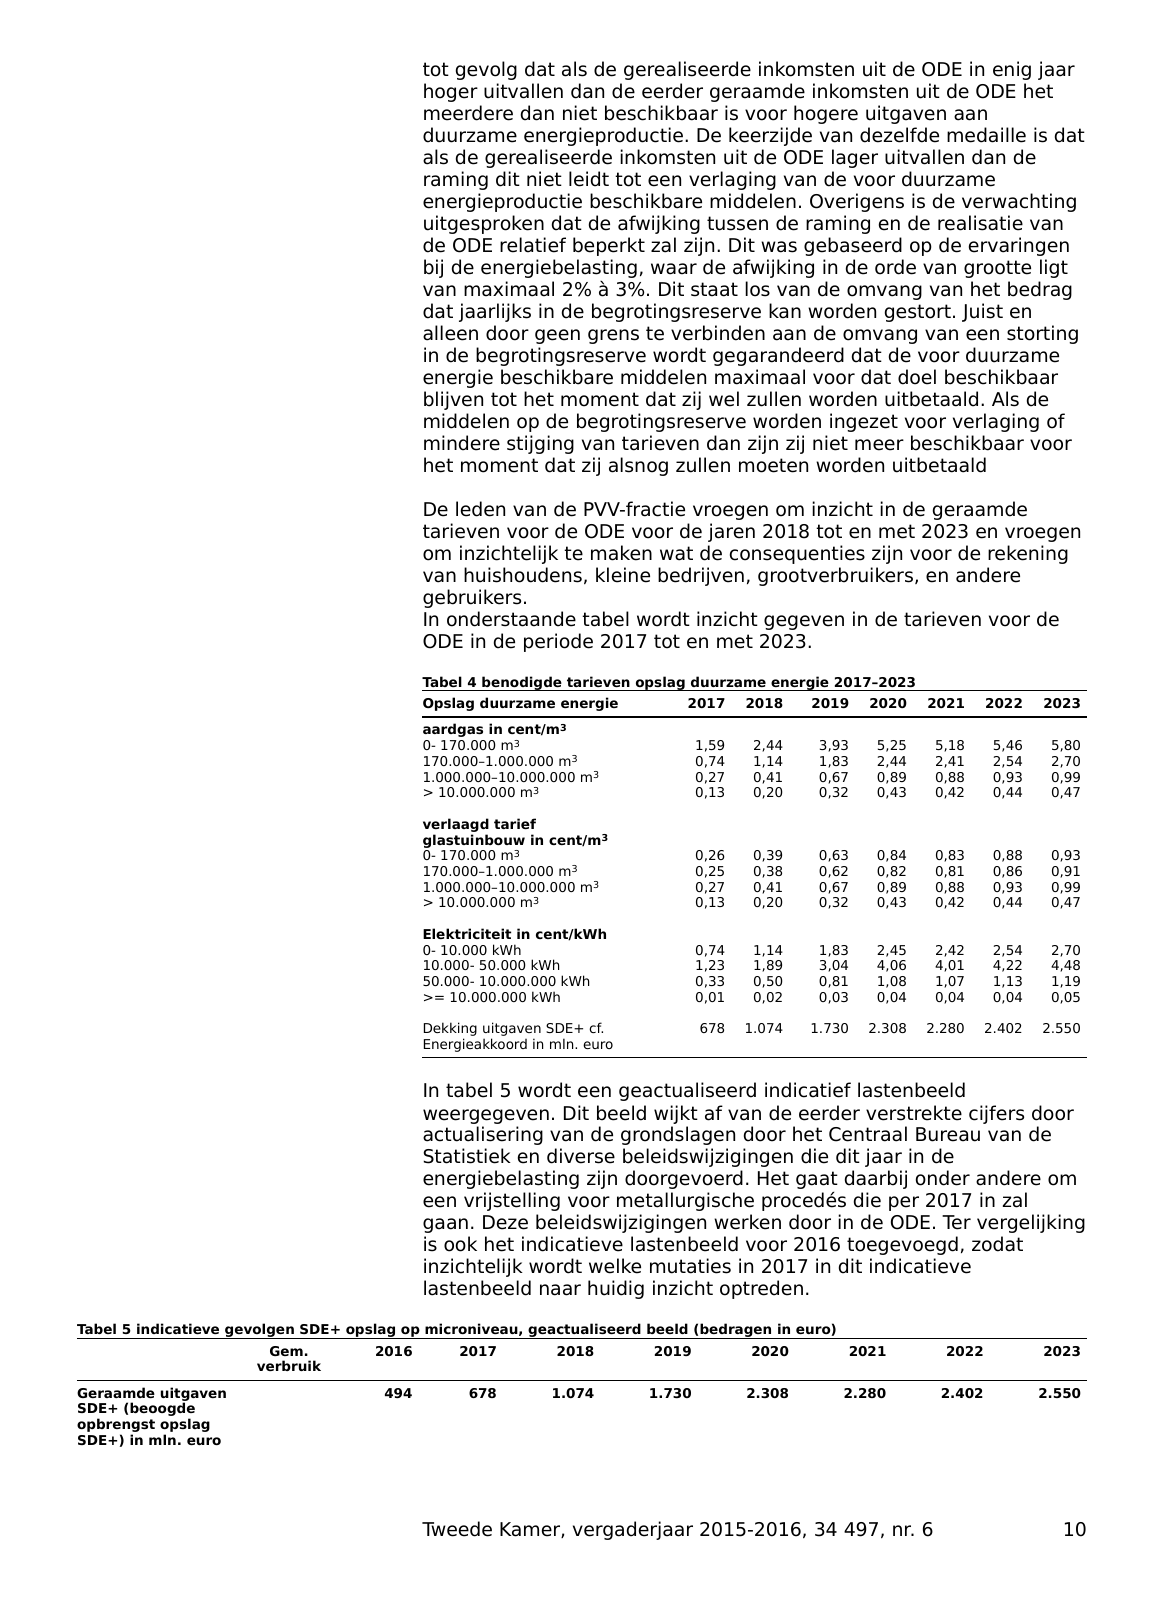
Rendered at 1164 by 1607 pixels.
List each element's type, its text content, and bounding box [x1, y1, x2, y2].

table_cell 1,89 [731, 958, 789, 974]
table_cell 0,13 [642, 895, 731, 911]
table_cell [422, 911, 642, 927]
table_cell 0,89 [855, 769, 913, 785]
table_cell >= 10.000.000 kWh [422, 990, 642, 1005]
table_cell [913, 817, 971, 848]
table_cell [422, 801, 642, 817]
table_cell 0,20 [731, 895, 789, 911]
table_cell 0,83 [913, 848, 971, 864]
table_cell 2.402 [892, 1381, 989, 1448]
table_cell 678 [418, 1381, 503, 1448]
table_cell verlaagd tarief glastuinbouw in cent/m3 [422, 817, 642, 848]
text tot gevolg dat als de gerealiseerde inkomsten uit de ODE in enig jaar hoger uitvallen dan de eerder geraamde inkomsten uit de ODE het meerdere dan niet beschikbaar is voor hogere uitgaven aan duurzame energieproductie. De keerzijde van dezelfde medaille is dat als de gerealiseerde inkomsten uit de ODE lager uitvallen dan de raming dit niet leidt tot een verlaging van de voor duurzame energieproductie beschikbare middelen. Overigens is de verwachting uitgesproken dat de afwijking tussen de raming en de realisatie van de ODE relatief beperkt zal zijn. Dit was gebaseerd op de ervaringen bij de energiebelasting, waar de afwijking in de orde van grootte ligt van maximaal 2% à 3%. Dit staat los van de omvang van het bedrag dat jaarlijks in de begrotingsreserve kan worden gestort. Juist en alleen door geen grens te verbinden aan de omvang van een storting in de begrotingsreserve wordt gegarandeerd dat de voor duurzame energie beschikbare middelen maximaal voor dat doel beschikbaar blijven tot het moment dat zij wel zullen worden uitbetaald. Als de middelen op de begrotingsreserve worden ingezet voor verlaging of mindere stijging van tarieven dan zijn zij niet meer beschikbaar voor het moment dat zij alsnog zullen moeten worden uitbetaald [422, 59, 1087, 477]
table_cell 3,93 [789, 738, 855, 754]
table_cell Dekking uitgaven SDE+ cf. Energieakkoord in mln. euro [422, 1021, 642, 1057]
table_cell 1,14 [731, 943, 789, 958]
table_cell [789, 927, 855, 942]
table_cell [913, 927, 971, 942]
table_cell 5,25 [855, 738, 913, 754]
table_cell [855, 911, 913, 927]
table_cell [855, 801, 913, 817]
table_cell [341, 1448, 418, 1464]
table_cell 50.000- 10.000.000 kWh [422, 974, 642, 989]
table_cell [731, 1005, 789, 1021]
table_cell 0,88 [913, 769, 971, 785]
table_cell 0,99 [1029, 880, 1087, 895]
table_cell [236, 1381, 341, 1448]
table_cell 0,47 [1029, 785, 1087, 801]
table_cell 1.074 [731, 1021, 789, 1057]
table_cell [642, 718, 731, 738]
table_cell [236, 1448, 341, 1464]
table_cell 0- 170.000 m3 [422, 848, 642, 864]
table_cell 0,04 [913, 990, 971, 1005]
table_cell 2.280 [913, 1021, 971, 1057]
table_cell [697, 1448, 794, 1464]
table_cell 0,27 [642, 769, 731, 785]
table_cell 0,38 [731, 864, 789, 879]
table_cell 170.000–1.000.000 m3 [422, 754, 642, 769]
table_cell 2021 [913, 691, 971, 716]
table_cell 1,14 [731, 754, 789, 769]
table_cell [642, 927, 731, 942]
table_cell [642, 911, 731, 927]
table_cell [789, 817, 855, 848]
table_cell 0,93 [971, 769, 1028, 785]
table_cell 2016 [341, 1339, 418, 1380]
table_cell [731, 927, 789, 942]
table_cell 2023 [1029, 691, 1087, 716]
table_cell [855, 718, 913, 738]
table_cell 0,02 [731, 990, 789, 1005]
table_cell 5,46 [971, 738, 1028, 754]
table_cell 0,44 [971, 785, 1028, 801]
table_cell 2.308 [855, 1021, 913, 1057]
table_cell 0,84 [855, 848, 913, 864]
table_cell > 10.000.000 m3 [422, 895, 642, 911]
table_cell [795, 1448, 892, 1464]
table_cell 0,47 [1029, 895, 1087, 911]
table_cell Elektriciteit in cent/kWh [422, 927, 642, 942]
table_cell 0,63 [789, 848, 855, 864]
table_cell 0,42 [913, 785, 971, 801]
table_cell 0,44 [971, 895, 1028, 911]
table_cell 1,83 [789, 943, 855, 958]
table_cell 1,19 [1029, 974, 1087, 989]
table_cell [418, 1448, 503, 1464]
table_cell 2.280 [795, 1381, 892, 1448]
table_cell 1,13 [971, 974, 1028, 989]
table_cell 0,41 [731, 880, 789, 895]
table_cell 2,70 [1029, 943, 1087, 958]
table_cell [913, 1005, 971, 1021]
table_cell 0,81 [913, 864, 971, 879]
table_cell [731, 911, 789, 927]
table_cell 2,42 [913, 943, 971, 958]
table_cell 1.074 [503, 1381, 600, 1448]
table_cell [600, 1448, 697, 1464]
table_cell 2020 [855, 691, 913, 716]
table_cell [892, 1448, 989, 1464]
table_cell 0- 10.000 kWh [422, 943, 642, 958]
table_cell 1.000.000–10.000.000 m3 [422, 880, 642, 895]
table_cell 0,33 [642, 974, 731, 989]
table_cell > 10.000.000 m3 [422, 785, 642, 801]
table_cell 0,01 [642, 990, 731, 1005]
table_cell [1029, 718, 1087, 738]
table_cell 10.000- 50.000 kWh [422, 958, 642, 974]
table_cell 0,91 [1029, 864, 1087, 879]
table_cell [971, 817, 1028, 848]
table_cell 0,04 [971, 990, 1028, 1005]
table_cell 0,93 [971, 880, 1028, 895]
table_cell 0,43 [855, 785, 913, 801]
table_cell 2018 [503, 1339, 600, 1380]
table_cell [503, 1448, 600, 1464]
table_cell [789, 801, 855, 817]
table_cell 0,86 [971, 864, 1028, 879]
table_cell [971, 927, 1028, 942]
table_cell [789, 1005, 855, 1021]
table_cell [642, 801, 731, 817]
table_cell 0,20 [731, 785, 789, 801]
table_cell 0,27 [642, 880, 731, 895]
table_cell [1029, 1005, 1087, 1021]
text In tabel 5 wordt een geactualiseerd indicatief lastenbeeld weergegeven. Dit beeld wijkt af van de eerder verstrekte cijfers door actualisering van de grondslagen door het Centraal Bureau van de Statistiek en diverse beleidswijzigingen die dit jaar in de energiebelasting zijn doorgevoerd. Het gaat daarbij onder andere om een vrijstelling voor metallurgische procedés die per 2017 in zal gaan. Deze beleidswijzigingen werken door in de ODE. Ter vergelijking is ook het indicatieve lastenbeeld voor 2016 toegevoegd, zodat inzichtelijk wordt welke mutaties in 2017 in dit indicatieve lastenbeeld naar huidig inzicht optreden. [422, 1080, 1087, 1300]
table_cell 494 [341, 1381, 418, 1448]
table_cell 0,50 [731, 974, 789, 989]
table_cell [855, 927, 913, 942]
table_cell [855, 1005, 913, 1021]
table_cell 2.550 [989, 1381, 1087, 1448]
table_cell 1.730 [600, 1381, 697, 1448]
table_cell 2.308 [697, 1381, 794, 1448]
table_cell 0,13 [642, 785, 731, 801]
table_header Tabel 5 indicatieve gevolgen SDE+ opslag op microniveau, geactualiseerd beeld (bedragen in euro) [77, 1322, 1087, 1338]
table_cell Gem. verbruik [236, 1339, 341, 1380]
table_cell 2,45 [855, 943, 913, 958]
table_cell 2,54 [971, 754, 1028, 769]
table_cell 0,32 [789, 785, 855, 801]
table_cell 2022 [892, 1339, 989, 1380]
table_cell 2.402 [971, 1021, 1028, 1057]
table_cell 2018 [731, 691, 789, 716]
table_cell [422, 1005, 642, 1021]
table_cell 2019 [789, 691, 855, 716]
table_cell [789, 718, 855, 738]
table_cell 2,41 [913, 754, 971, 769]
table_cell Geraamde uitgaven SDE+ (beoogde opbrengst opslag SDE+) in mln. euro [77, 1381, 236, 1448]
table_cell 5,18 [913, 738, 971, 754]
table_cell 0,88 [913, 880, 971, 895]
table_cell 4,01 [913, 958, 971, 974]
table_cell [913, 911, 971, 927]
table_cell 2,54 [971, 943, 1028, 958]
table_cell 4,06 [855, 958, 913, 974]
table_cell 1,23 [642, 958, 731, 974]
table_cell [971, 911, 1028, 927]
table_cell [971, 801, 1028, 817]
table_cell 3,04 [789, 958, 855, 974]
table_header Tabel 4 benodigde tarieven opslag duurzame energie 2017–2023 [422, 675, 1087, 690]
table_cell [1029, 911, 1087, 927]
table_cell 0,93 [1029, 848, 1087, 864]
table_cell 0,26 [642, 848, 731, 864]
table_cell 0,99 [1029, 769, 1087, 785]
table_cell [731, 801, 789, 817]
table_cell [971, 1005, 1028, 1021]
table_cell [77, 1448, 236, 1464]
table_cell 2021 [795, 1339, 892, 1380]
table_cell 0,74 [642, 754, 731, 769]
table_cell 5,80 [1029, 738, 1087, 754]
table_cell 2,70 [1029, 754, 1087, 769]
table_cell 0,39 [731, 848, 789, 864]
table_cell 0,88 [971, 848, 1028, 864]
table_cell 2020 [697, 1339, 794, 1380]
table_cell [855, 817, 913, 848]
table_cell 0,25 [642, 864, 731, 879]
table_cell 0,67 [789, 880, 855, 895]
table_cell [642, 1005, 731, 1021]
table_cell 0,41 [731, 769, 789, 785]
table_cell [1029, 817, 1087, 848]
table_cell Opslag duurzame energie [422, 691, 642, 716]
table_cell 170.000–1.000.000 m3 [422, 864, 642, 879]
text De leden van de PVV-fractie vroegen om inzicht in de geraamde tarieven voor de ODE voor de jaren 2018 tot en met 2023 en vroegen om inzichtelijk te maken wat de consequenties zijn voor de rekening van huishoudens, kleine bedrijven, grootverbruikers, en andere gebruikers. [422, 499, 1087, 609]
table_cell 0,32 [789, 895, 855, 911]
table_cell 0,42 [913, 895, 971, 911]
table_cell 0,03 [789, 990, 855, 1005]
table_cell 4,22 [971, 958, 1028, 974]
table_cell 0,89 [855, 880, 913, 895]
table_cell [913, 718, 971, 738]
table_cell [1029, 927, 1087, 942]
table_cell [913, 801, 971, 817]
table_cell 4,48 [1029, 958, 1087, 974]
table_cell 1.000.000–10.000.000 m3 [422, 769, 642, 785]
table_cell 0- 170.000 m3 [422, 738, 642, 754]
table_cell 0,81 [789, 974, 855, 989]
table_cell 2023 [989, 1339, 1087, 1380]
table_cell 2,44 [731, 738, 789, 754]
table_cell 1,59 [642, 738, 731, 754]
table_cell 0,43 [855, 895, 913, 911]
table_cell 1,08 [855, 974, 913, 989]
table_cell 2,44 [855, 754, 913, 769]
table_cell 0,67 [789, 769, 855, 785]
table_cell aardgas in cent/m3 [422, 718, 642, 738]
table_cell 2022 [971, 691, 1028, 716]
table_cell [731, 817, 789, 848]
table_cell 0,05 [1029, 990, 1087, 1005]
table_cell 678 [642, 1021, 731, 1057]
table_cell 1.730 [789, 1021, 855, 1057]
table_cell 0,04 [855, 990, 913, 1005]
table_cell [789, 911, 855, 927]
table_cell [989, 1448, 1087, 1464]
text In onderstaande tabel wordt inzicht gegeven in de tarieven voor de ODE in de periode 2017 tot en met 2023. [422, 609, 1087, 653]
table_cell 2019 [600, 1339, 697, 1380]
table_cell 1,83 [789, 754, 855, 769]
table_cell [642, 817, 731, 848]
table_cell 0,74 [642, 943, 731, 958]
table_cell 0,82 [855, 864, 913, 879]
table_cell [77, 1339, 236, 1380]
table_cell 2017 [642, 691, 731, 716]
table_cell [971, 718, 1028, 738]
table_cell 0,62 [789, 864, 855, 879]
table_cell [731, 718, 789, 738]
table_cell 1,07 [913, 974, 971, 989]
table_cell [1029, 801, 1087, 817]
table_cell 2.550 [1029, 1021, 1087, 1057]
table_cell 2017 [418, 1339, 503, 1380]
